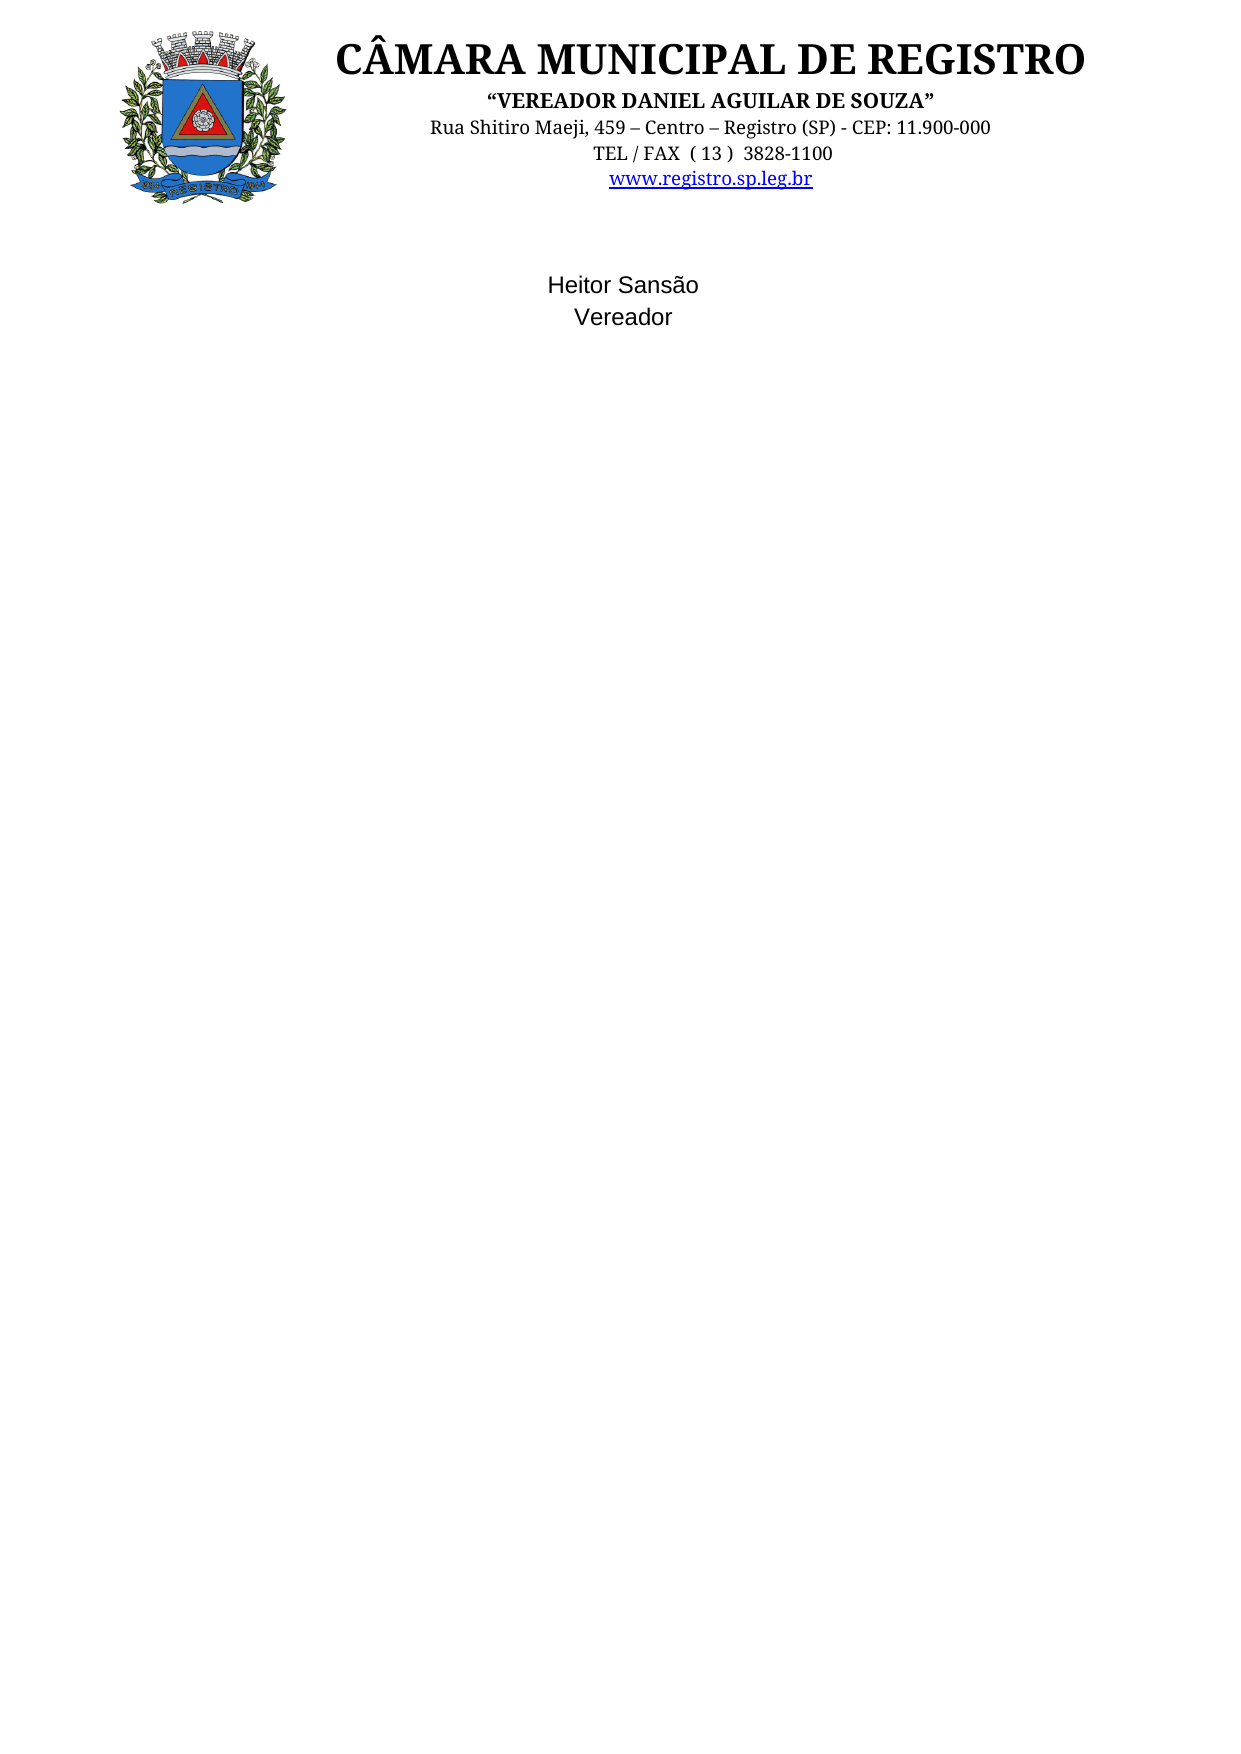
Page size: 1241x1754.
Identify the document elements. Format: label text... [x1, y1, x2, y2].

text Heitor Sansão Vereador [118, 271, 1128, 330]
picture [115, 25, 291, 209]
